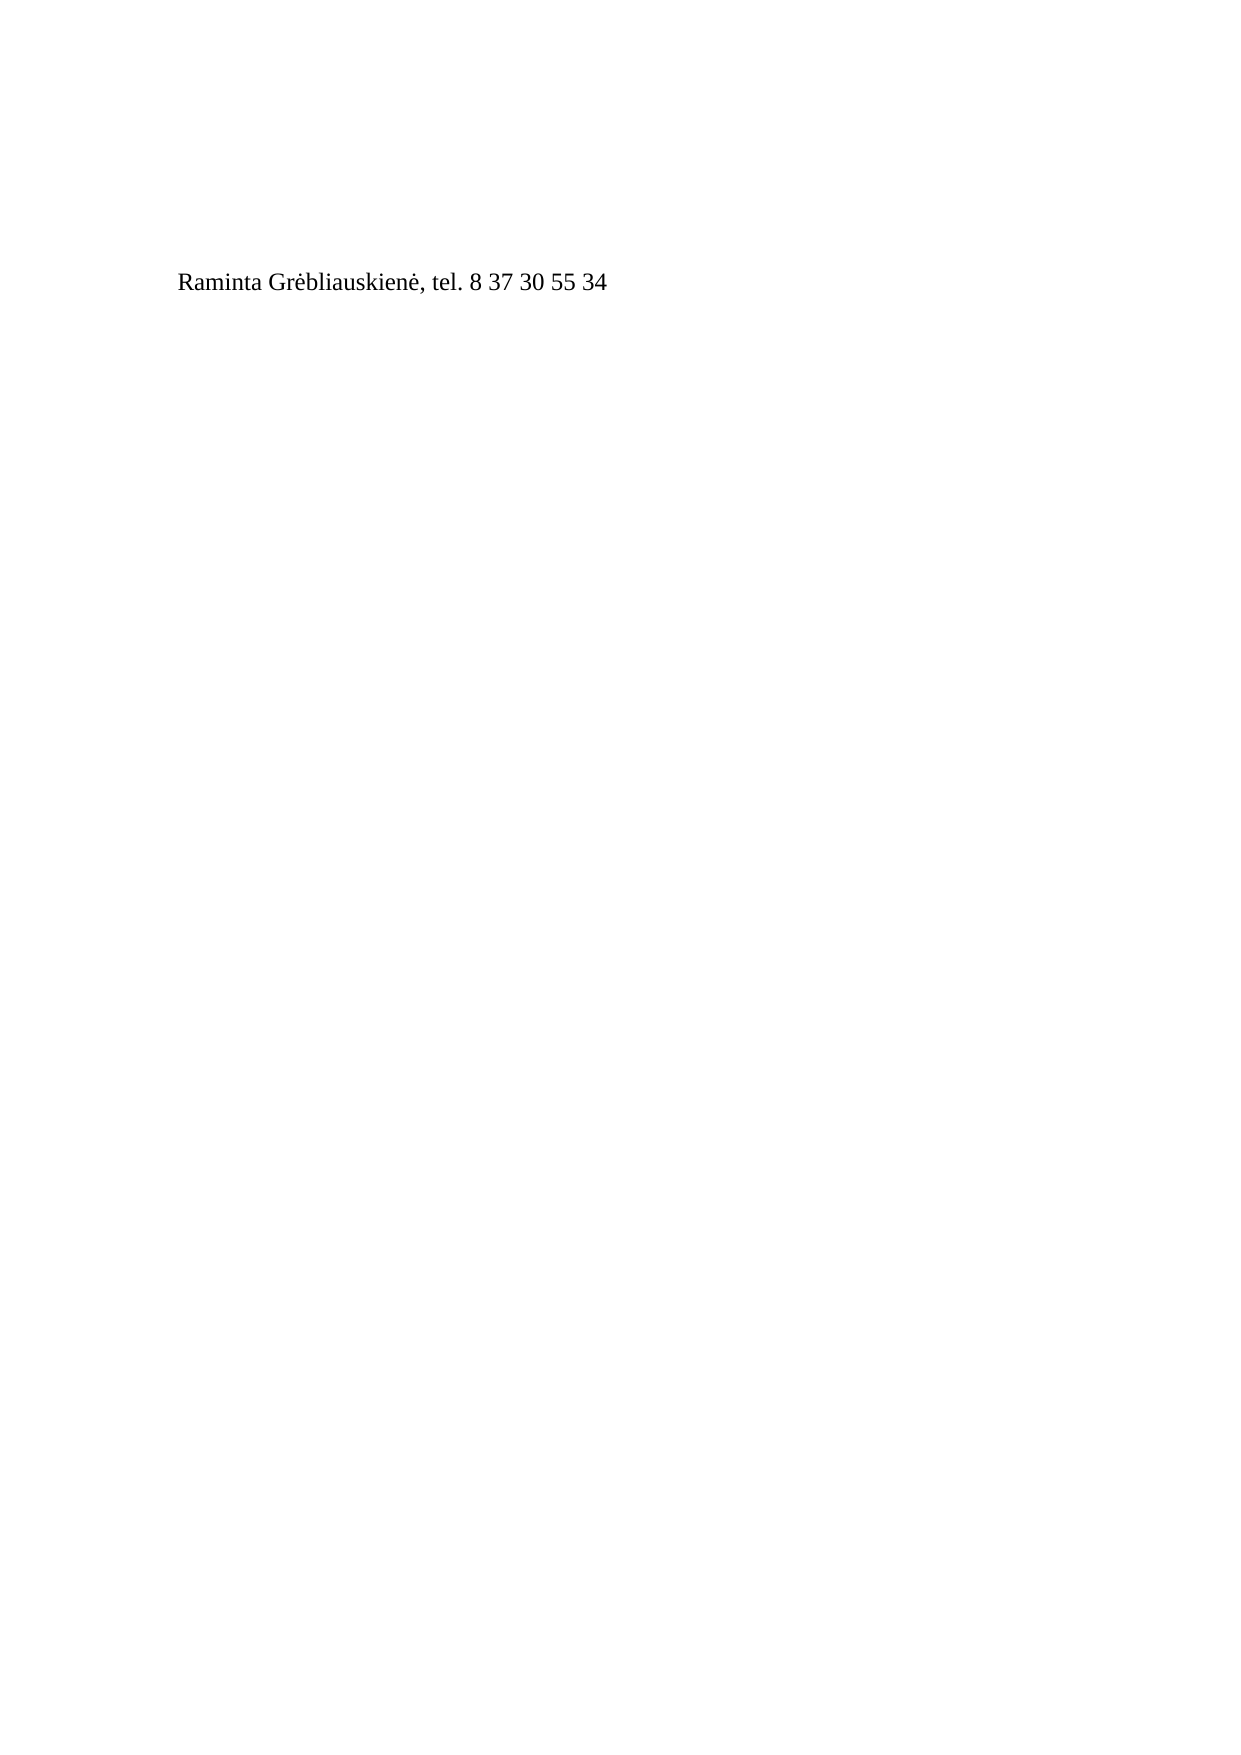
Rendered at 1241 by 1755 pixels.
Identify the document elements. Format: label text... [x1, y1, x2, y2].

text Raminta Grėbliauskienė, tel. 8 37 30 55 34 [177, 263, 1181, 297]
